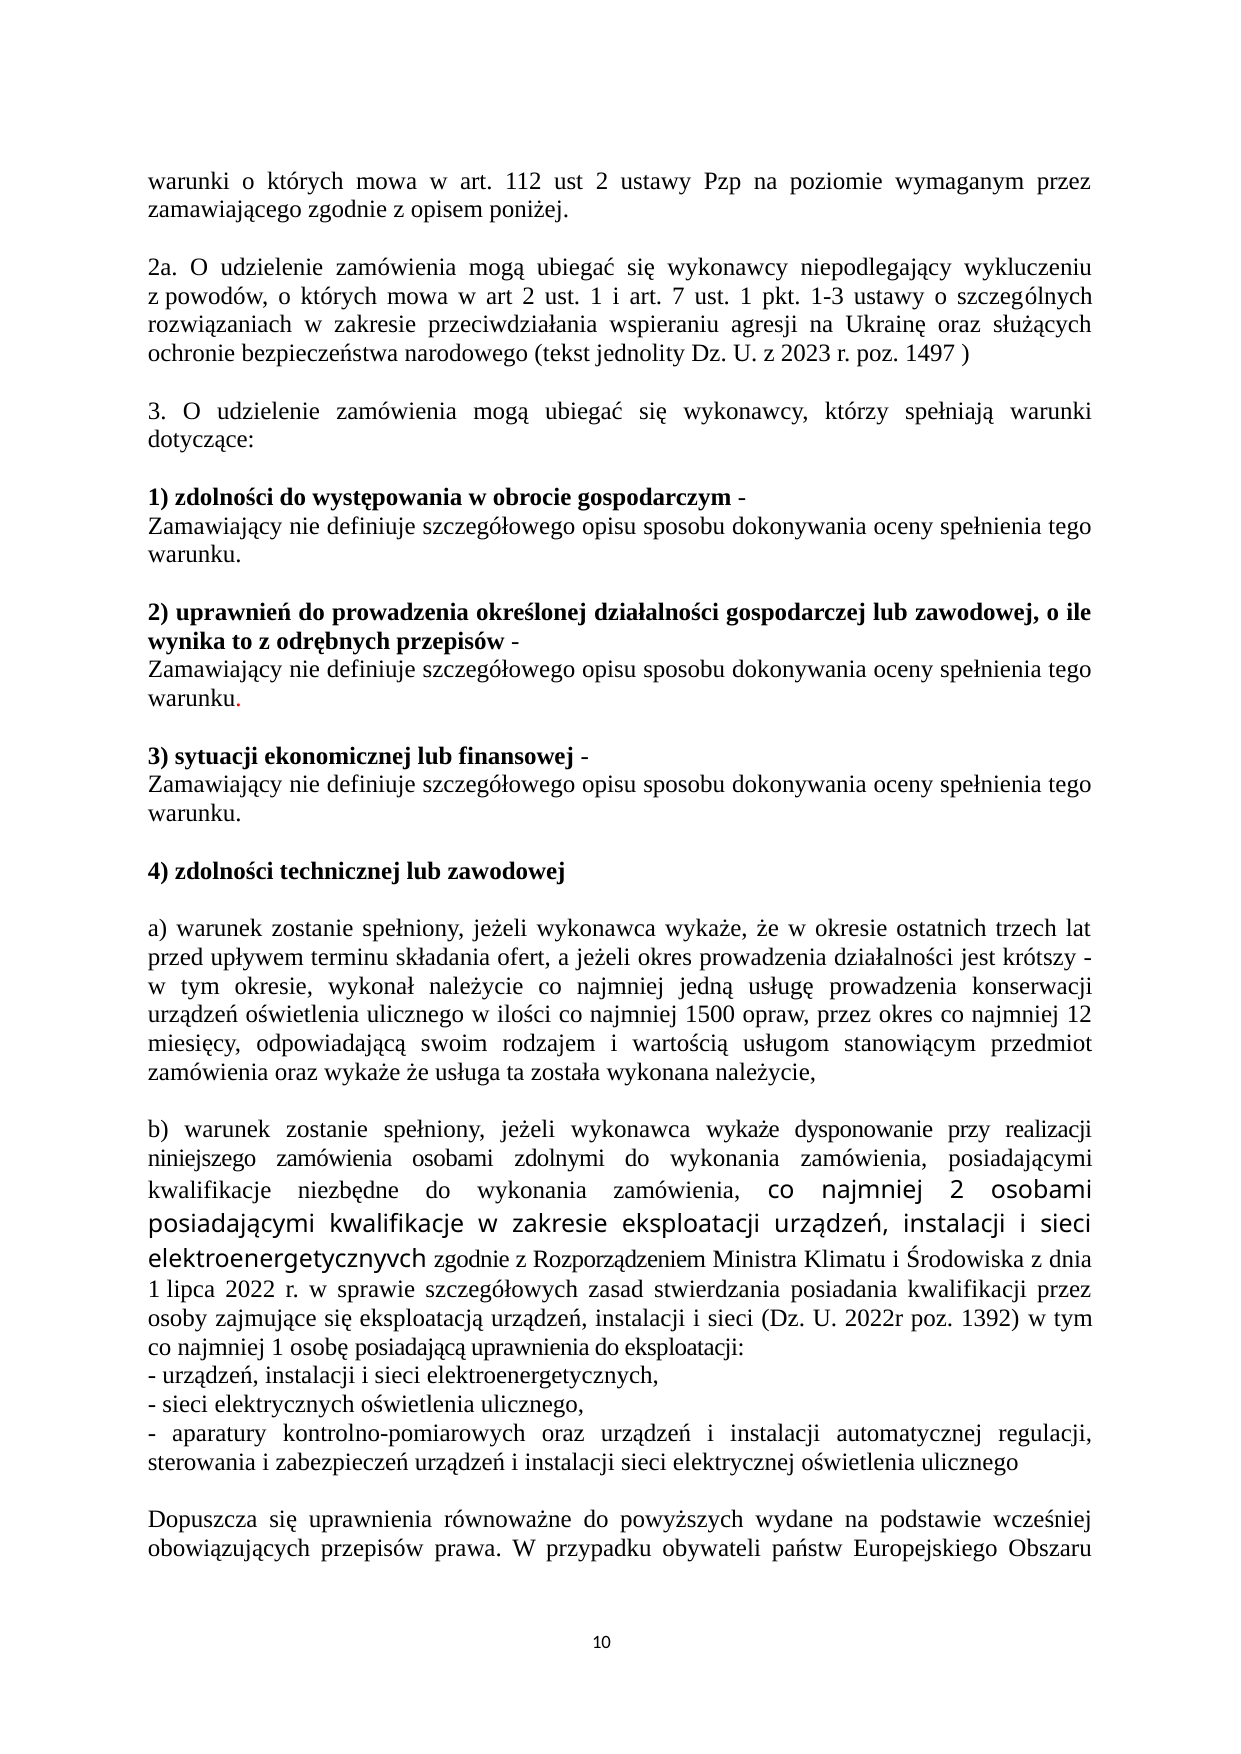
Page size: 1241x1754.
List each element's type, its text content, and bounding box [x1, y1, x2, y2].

text 3) sytuacji ekonomicznej lub finansowej - [148, 741, 1093, 769]
text - sieci elektrycznych oświetlenia ulicznego, [148, 1389, 1093, 1418]
text 2) uprawnień do prowadzenia określonej działalności gospodarczej lub zawodowej, o ile wynika to z odrębnych przepisów - [148, 597, 1093, 654]
text - urządzeń, instalacji i sieci elektroenergetycznych, [148, 1361, 1093, 1389]
text warunki o których mowa w art. 112 ust 2 ustawy Pzp na poziomie wymaganym przez zamawiającego zgodnie z opisem poniżej. [148, 166, 1093, 223]
text a) warunek zostanie spełniony, jeżeli wykonawca wykaże, że w okresie ostatnich trzech lat przed upływem terminu składania ofert, a jeżeli okres prowadzenia działalności jest krótszy - w tym okresie, wykonał należycie co najmniej jedną usługę prowadzenia konserwacji urządzeń oświetlenia ulicznego w ilości co najmniej 1500 opraw, przez okres co najmniej 12 miesięcy, odpowiadającą swoim rodzajem i wartością usługom stanowiącym przedmiot zamówienia oraz wykaże że usługa ta została wykonana należycie, [148, 913, 1093, 1086]
text Zamawiający nie definiuje szczegółowego opisu sposobu dokonywania oceny spełnienia tego warunku. [148, 511, 1093, 568]
text b) warunek zostanie spełniony, jeżeli wykonawca wykaże dysponowanie przy realizacji niniejszego zamówienia osobami zdolnymi do wykonania zamówienia, posiadającymi kwalifikacje niezbędne do wykonania zamówienia, co najmniej 2 osobami posiadającymi kwalifikacje w zakresie eksploatacji urządzeń, instalacji i sieci elektroenergetycznyvch zgodnie z Rozporządzeniem Ministra Klimatu i Środowiska z dnia 1 lipca 2022 r. w sprawie szczegółowych zasad stwierdzania posiadania kwalifikacji przez osoby zajmujące się eksploatacją urządzeń, instalacji i sieci (Dz. U. 2022r poz. 1392) w tym co najmniej 1 osobę posiadającą uprawnienia do eksploatacji: [148, 1114, 1093, 1361]
text 2a. O udzielenie zamówienia mogą ubiegać się wykonawcy niepodlegający wykluczeniu z powodów, o których mowa w art 2 ust. 1 i art. 7 ust. 1 pkt. 1-3 ustawy o szczególnych rozwiązaniach w zakresie przeciwdziałania wspieraniu agresji na Ukrainę oraz służących ochronie bezpieczeństwa narodowego (tekst jednolity Dz. U. z 2023 r. poz. 1497 ) [148, 252, 1093, 367]
text 4) zdolności technicznej lub zawodowej [148, 856, 1093, 884]
text Zamawiający nie definiuje szczegółowego opisu sposobu dokonywania oceny spełnienia tego warunku. [148, 654, 1093, 712]
text Zamawiający nie definiuje szczegółowego opisu sposobu dokonywania oceny spełnienia tego warunku. [148, 769, 1093, 827]
text 3. O udzielenie zamówienia mogą ubiegać się wykonawcy, którzy spełniają warunki dotyczące: [148, 396, 1093, 453]
text 1) zdolności do występowania w obrocie gospodarczym - [148, 482, 1093, 511]
text - aparatury kontrolno-pomiarowych oraz urządzeń i instalacji automatycznej regulacji, sterowania i zabezpieczeń urządzeń i instalacji sieci elektrycznej oświetlenia ulicznego [148, 1418, 1093, 1476]
text Dopuszcza się uprawnienia równoważne do powyższych wydane na podstawie wcześniej obowiązujących przepisów prawa. W przypadku obywateli państw Europejskiego Obszaru [148, 1504, 1093, 1562]
